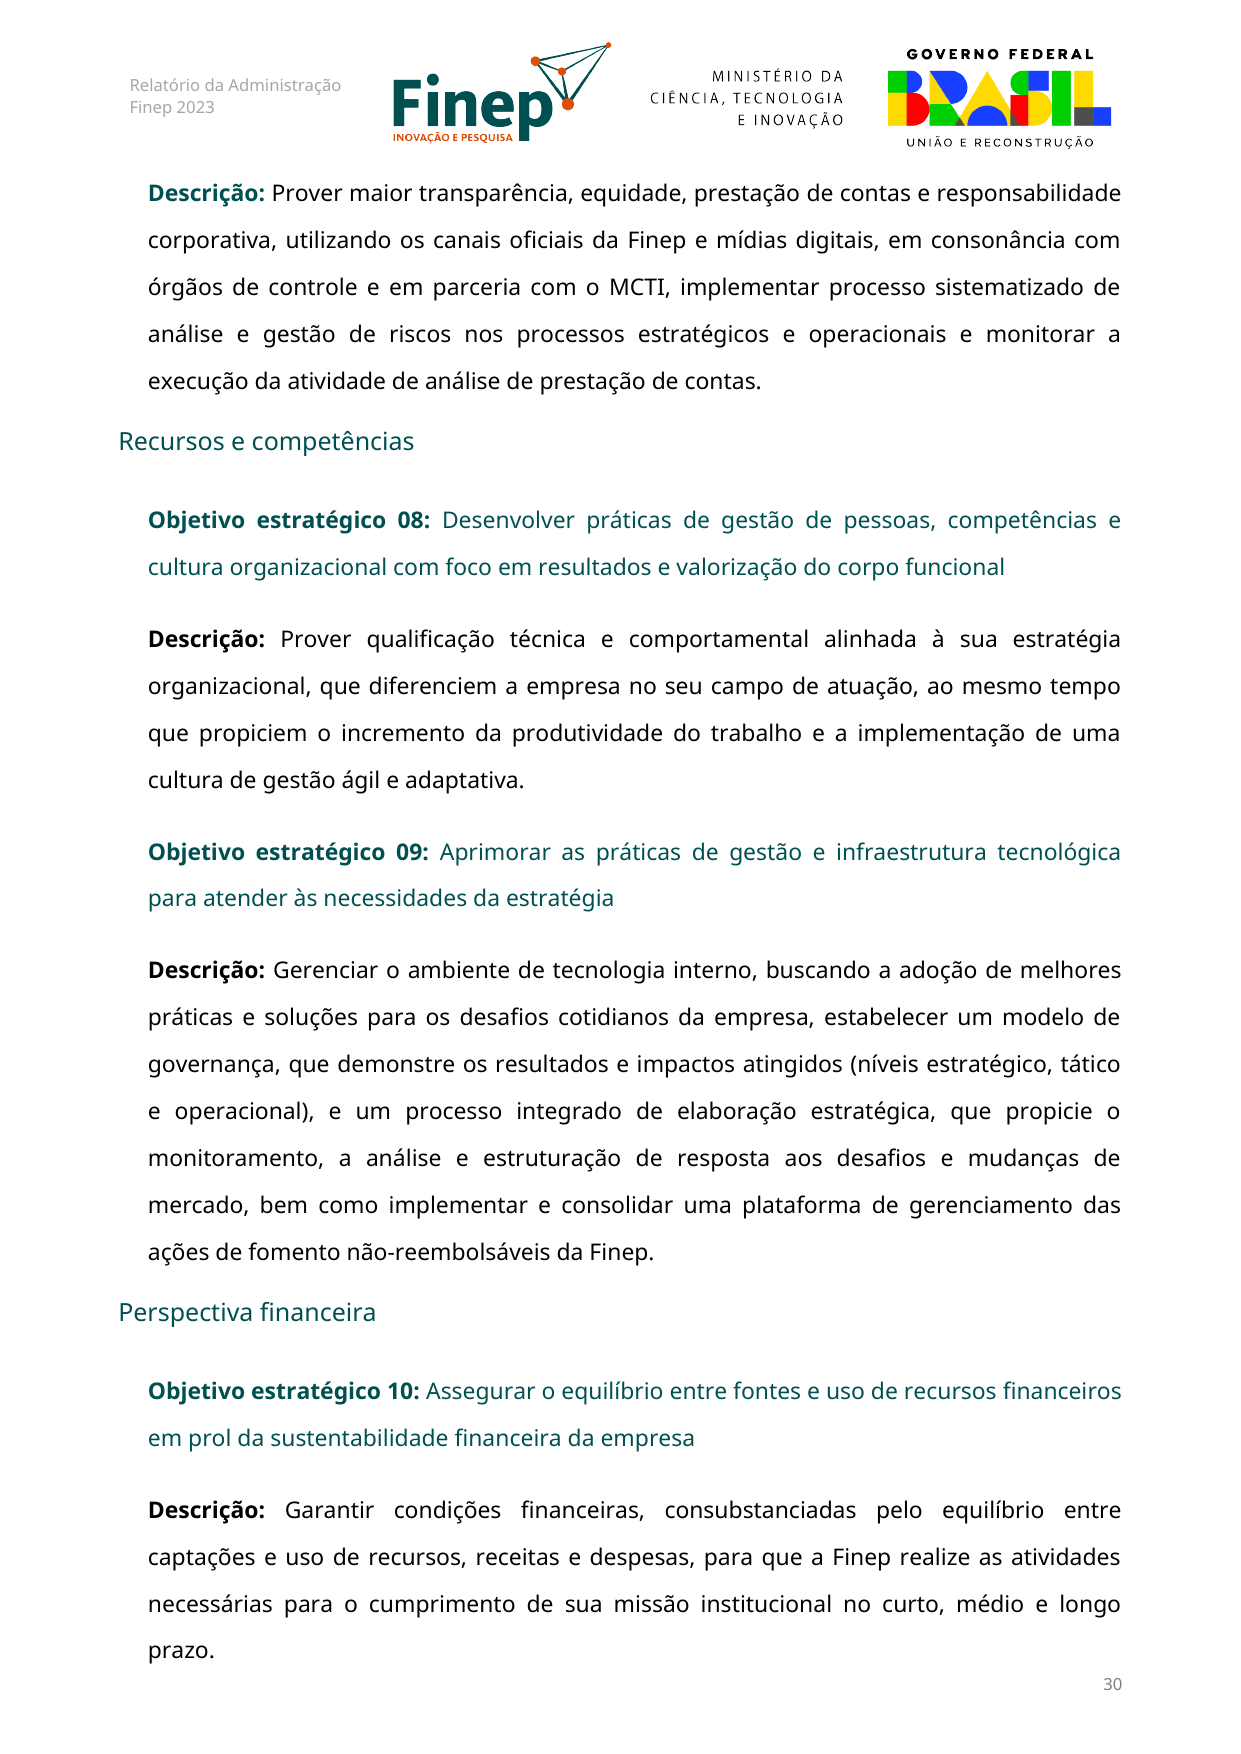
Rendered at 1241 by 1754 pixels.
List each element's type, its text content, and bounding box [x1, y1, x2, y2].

text Perspectiva financeira [118, 1295, 1122, 1329]
text Descrição: Prover qualificação técnica e comportamental alinhada à sua estratégia organizacional, que diferenciem a empresa no seu campo de atuação, ao mesmo tempo que propiciem o incremento da produtividade do trabalho e a implementação de uma cultura de gestão ágil e adaptativa. [148, 623, 1122, 795]
text Recursos e competências [118, 424, 1122, 458]
text Descrição: Garantir condições financeiras, consubstanciadas pelo equilíbrio entre captações e uso de recursos, receitas e despesas, para que a Finep realize as atividades necessárias para o cumprimento de sua missão institucional no curto, médio e longo prazo. [148, 1494, 1122, 1666]
text Objetivo estratégico 08: Desenvolver práticas de gestão de pessoas, competências e cultura organizacional com foco em resultados e valorização do corpo funcional [148, 504, 1122, 582]
text Descrição: Gerenciar o ambiente de tecnologia interno, buscando a adoção de melhores práticas e soluções para os desafios cotidianos da empresa, estabelecer um modelo de governança, que demonstre os resultados e impactos atingidos (níveis estratégico, tático e operacional), e um processo integrado de elaboração estratégica, que propicie o monitoramento, a análise e estruturação de resposta aos desafios e mudanças de mercado, bem como implementar e consolidar uma plataforma de gerenciamento das ações de fomento não-reembolsáveis da Finep. [148, 954, 1122, 1267]
text Objetivo estratégico 09: Aprimorar as práticas de gestão e infraestrutura tecnológica para atender às necessidades da estratégia [148, 835, 1122, 913]
text Objetivo estratégico 10: Assegurar o equilíbrio entre fontes e uso de recursos financeiros em prol da sustentabilidade financeira da empresa [148, 1375, 1122, 1453]
text Descrição: Prover maior transparência, equidade, prestação de contas e responsabilidade corporativa, utilizando os canais oficiais da Finep e mídias digitais, em consonância com órgãos de controle e em parceria com o MCTI, implementar processo sistematizado de análise e gestão de riscos nos processos estratégicos e operacionais e monitorar a execução da atividade de análise de prestação de contas. [148, 177, 1122, 396]
